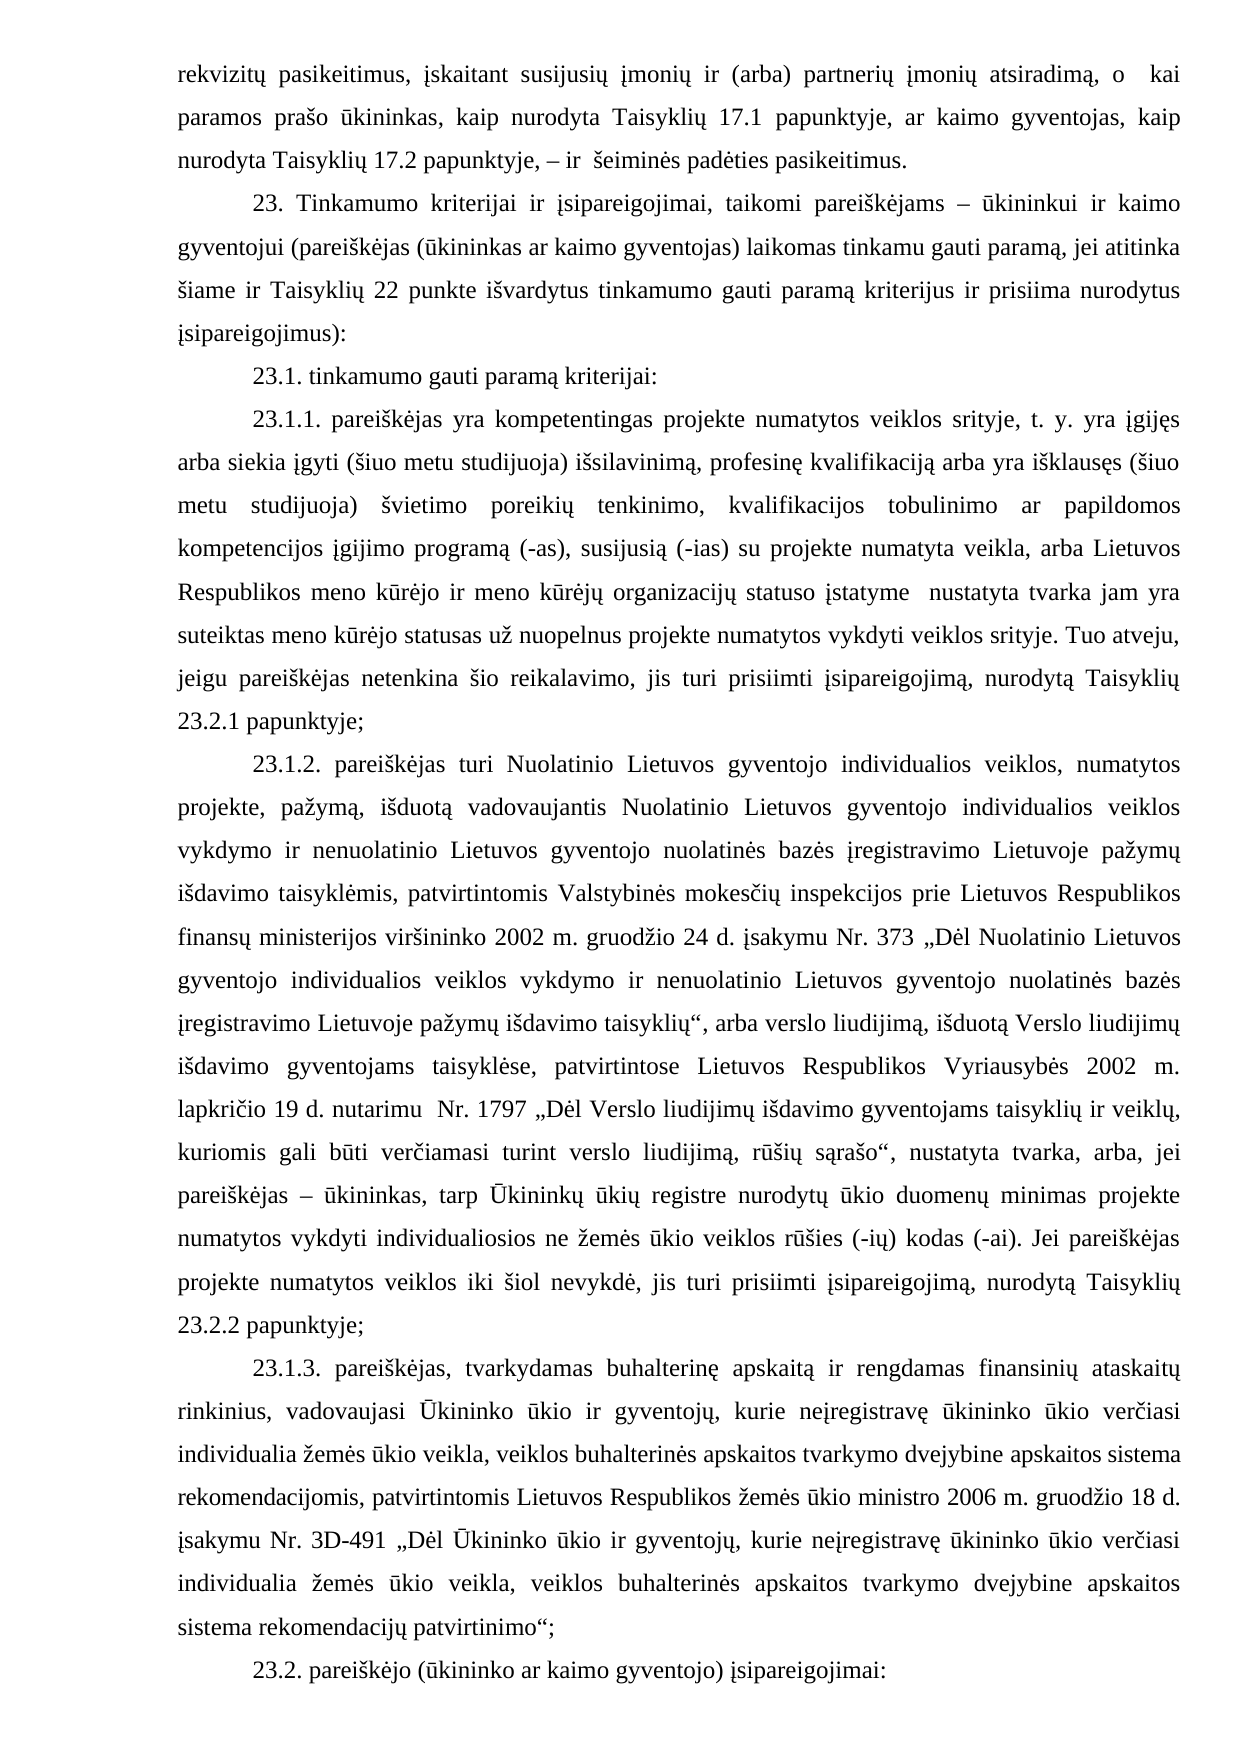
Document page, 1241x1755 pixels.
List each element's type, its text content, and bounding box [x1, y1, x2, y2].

text rekvizitų pasikeitimus, įskaitant susijusių įmonių ir (arba) partnerių įmonių atsiradimą, o kai paramos prašo ūkininkas, kaip nurodyta Taisyklių 17.1 papunktyje, ar kaimo gyventojas, kaip nurodyta Taisyklių 17.2 papunktyje, – ir šeiminės padėties pasikeitimus. [177, 59, 1181, 174]
text 23.1.3. pareiškėjas, tvarkydamas buhalterinę apskaitą ir rengdamas finansinių ataskaitų rinkinius, vadovaujasi Ūkininko ūkio ir gyventojų, kurie neįregistravę ūkininko ūkio verčiasi individualia žemės ūkio veikla, veiklos buhalterinės apskaitos tvarkymo dvejybine apskaitos sistema rekomendacijomis, patvirtintomis Lietuvos Respublikos žemės ūkio ministro 2006 m. gruodžio 18 d. įsakymu Nr. 3D-491 „Dėl Ūkininko ūkio ir gyventojų, kurie neįregistravę ūkininko ūkio verčiasi individualia žemės ūkio veikla, veiklos buhalterinės apskaitos tvarkymo dvejybine apskaitos sistema rekomendacijų patvirtinimo“; [177, 1353, 1181, 1640]
text 23.1.1. pareiškėjas yra kompetentingas projekte numatytos veiklos srityje, t. y. yra įgijęs arba siekia įgyti (šiuo metu studijuoja) išsilavinimą, profesinę kvalifikaciją arba yra išklausęs (šiuo metu studijuoja) švietimo poreikių tenkinimo, kvalifikacijos tobulinimo ar papildomos kompetencijos įgijimo programą (-as), susijusią (-ias) su projekte numatyta veikla, arba Lietuvos Respublikos meno kūrėjo ir meno kūrėjų organizacijų statuso įstatyme nustatyta tvarka jam yra suteiktas meno kūrėjo statusas už nuopelnus projekte numatytos vykdyti veiklos srityje. Tuo atveju, jeigu pareiškėjas netenkina šio reikalavimo, jis turi prisiimti įsipareigojimą, nurodytą Taisyklių 23.2.1 papunktyje; [177, 404, 1181, 735]
text 23.1. tinkamumo gauti paramą kriterijai: [177, 361, 1181, 390]
text 23.1.2. pareiškėjas turi Nuolatinio Lietuvos gyventojo individualios veiklos, numatytos projekte, pažymą, išduotą vadovaujantis Nuolatinio Lietuvos gyventojo individualios veiklos vykdymo ir nenuolatinio Lietuvos gyventojo nuolatinės bazės įregistravimo Lietuvoje pažymų išdavimo taisyklėmis, patvirtintomis Valstybinės mokesčių inspekcijos prie Lietuvos Respublikos finansų ministerijos viršininko 2002 m. gruodžio 24 d. įsakymu Nr. 373 „Dėl Nuolatinio Lietuvos gyventojo individualios veiklos vykdymo ir nenuolatinio Lietuvos gyventojo nuolatinės bazės įregistravimo Lietuvoje pažymų išdavimo taisyklių“, arba verslo liudijimą, išduotą Verslo liudijimų išdavimo gyventojams taisyklėse, patvirtintose Lietuvos Respublikos Vyriausybės 2002 m. lapkričio 19 d. nutarimu Nr. 1797 „Dėl Verslo liudijimų išdavimo gyventojams taisyklių ir veiklų, kuriomis gali būti verčiamasi turint verslo liudijimą, rūšių sąrašo“, nustatyta tvarka, arba, jei pareiškėjas – ūkininkas, tarp Ūkininkų ūkių registre nurodytų ūkio duomenų minimas projekte numatytos vykdyti individualiosios ne žemės ūkio veiklos rūšies (-ių) kodas (-ai). Jei pareiškėjas projekte numatytos veiklos iki šiol nevykdė, jis turi prisiimti įsipareigojimą, nurodytą Taisyklių 23.2.2 papunktyje; [177, 749, 1181, 1338]
text 23. Tinkamumo kriterijai ir įsipareigojimai, taikomi pareiškėjams – ūkininkui ir kaimo gyventojui (pareiškėjas (ūkininkas ar kaimo gyventojas) laikomas tinkamu gauti paramą, jei atitinka šiame ir Taisyklių 22 punkte išvardytus tinkamumo gauti paramą kriterijus ir prisiima nurodytus įsipareigojimus): [177, 188, 1181, 347]
text 23.2. pareiškėjo (ūkininko ar kaimo gyventojo) įsipareigojimai: [177, 1655, 1181, 1683]
